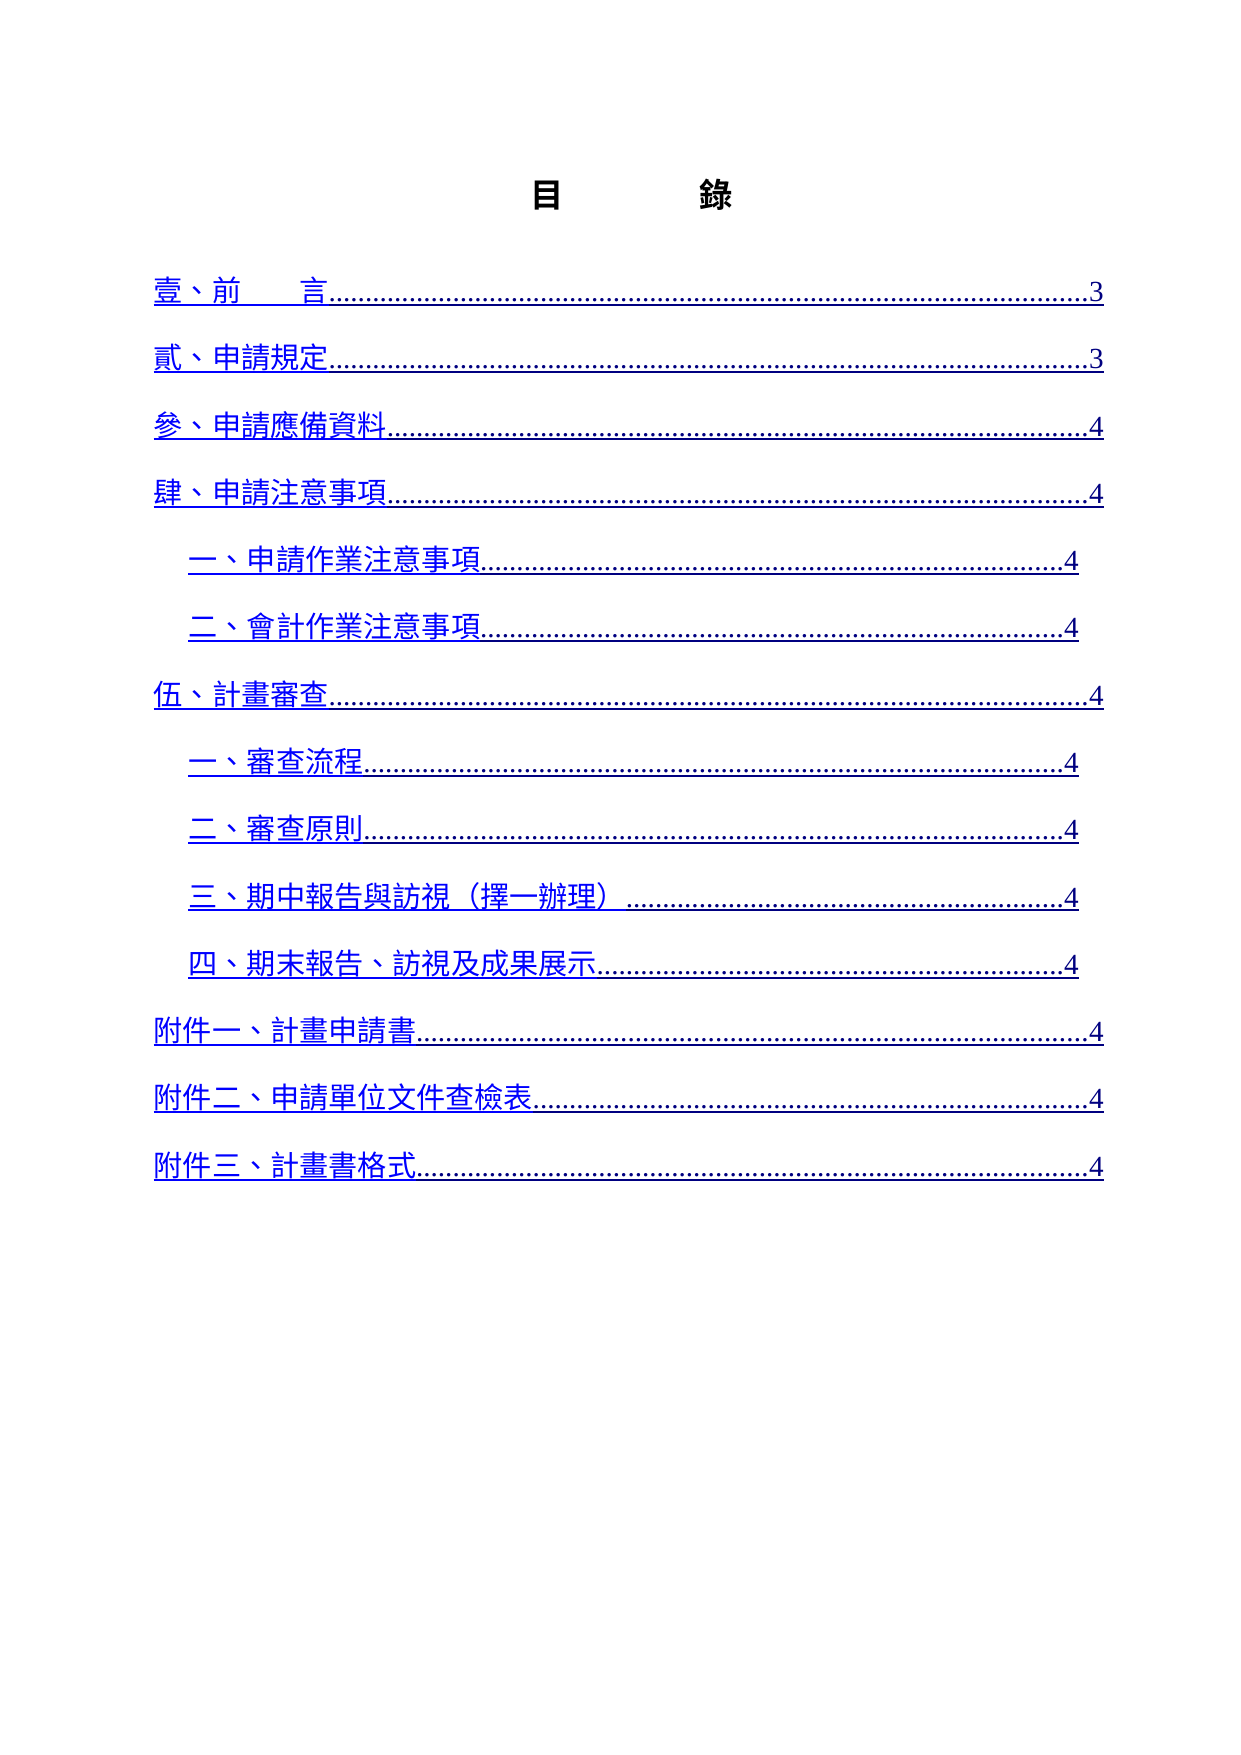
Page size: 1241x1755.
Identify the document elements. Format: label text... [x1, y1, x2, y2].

text 肆、申請注意事項 4 [153, 469, 1109, 512]
text 附件一、計畫申請書 4 [153, 1008, 1109, 1050]
text 一、申請作業注意事項 4 [153, 537, 1109, 579]
text 二、審查原則 4 [153, 806, 1109, 848]
text 四、期末報告、訪視及成果展示 4 [153, 941, 1109, 983]
text 附件二、申請單位文件查檢表 4 [153, 1075, 1109, 1117]
text 貳、申請規定 3 [153, 335, 1109, 377]
text 附件三、計畫書格式 4 [153, 1142, 1109, 1185]
text 一、審查流程 4 [153, 739, 1109, 781]
text 參、申請應備資料 4 [153, 402, 1109, 444]
text 二、會計作業注意事項 4 [153, 604, 1109, 646]
table_header 目 錄 [186, 169, 1077, 255]
text 壹、前 言 3 [153, 268, 1109, 310]
text 伍、計畫審查 4 [153, 671, 1109, 714]
text 三、期中報告與訪視（擇一辦理） 4 [153, 873, 1109, 916]
